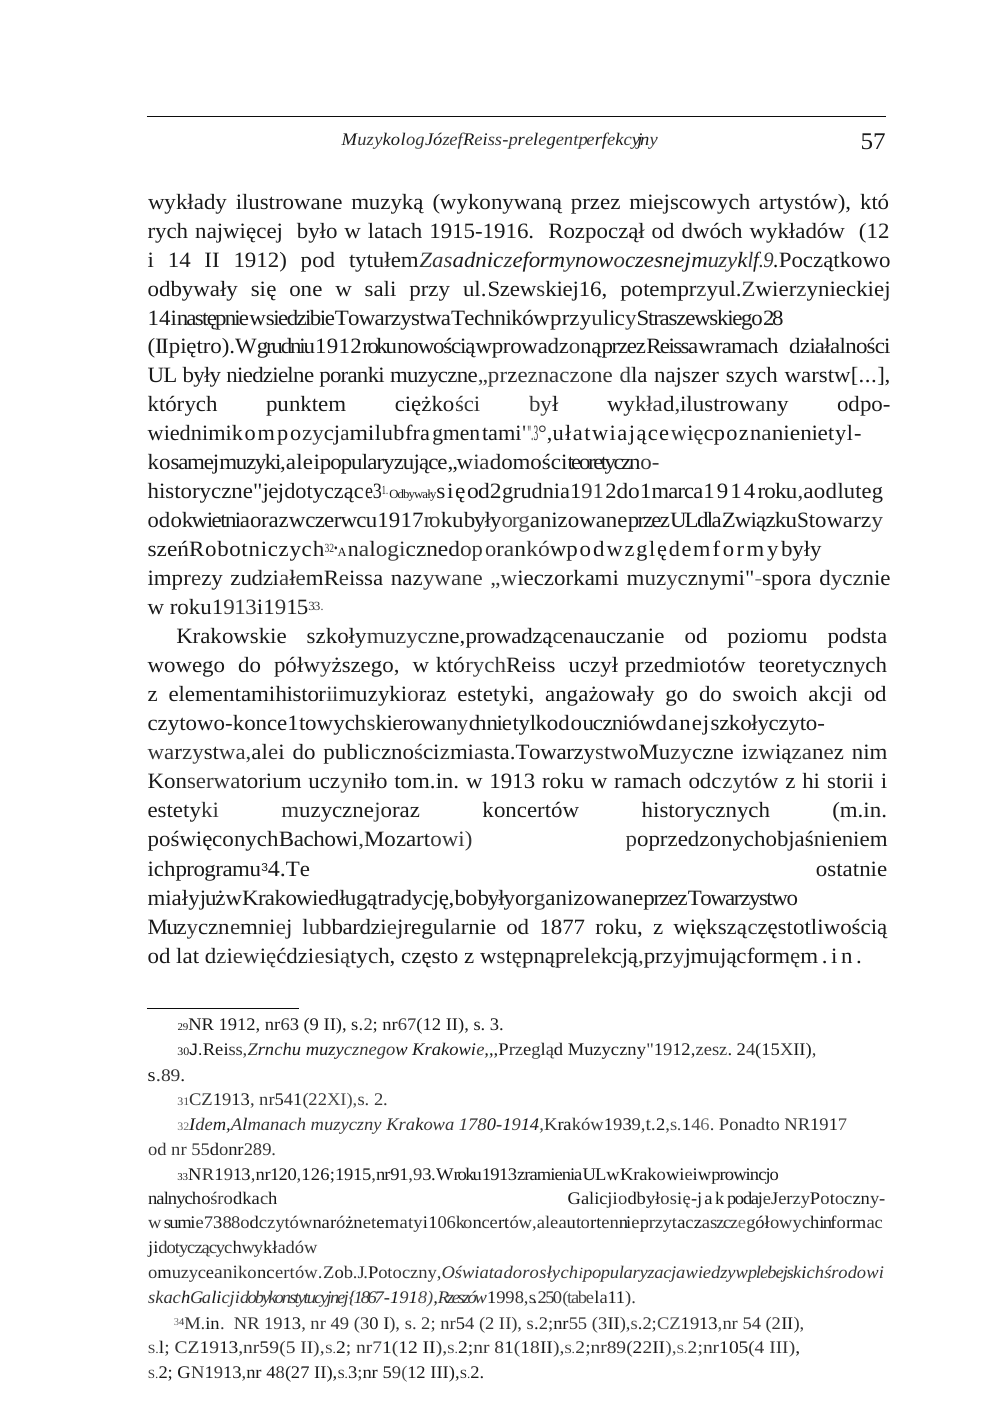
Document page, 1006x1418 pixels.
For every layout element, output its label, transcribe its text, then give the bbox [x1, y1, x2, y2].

text wykłady ilustrowane muzyką (wykonywaną przez miejscowych artystów), któ­ rych najwięcej było w latach 1915-1916. Rozpoczął od dwóch wykładów (12 i 14 II 1912) pod tytułemZasadniczeformynowoczesnejmuzyklf.9.Początkowo odbywały się one w sali przy ul.Szewskiej16, potemprzyul.Zwierzynieckiej 14inastępniewsiedzibieTowarzystwaTechnikówprzyulicyStraszewskiego28 (IIpiętro).Wgrudniu1912rokunowościąwprowadzonąprzezReissawramach działalności UL były niedzielne poranki muzyczne„przeznaczone dla najszer­ szych warstw[...], których punktem ciężkości był wykład,ilustrowany odpo­wiednimikompozycjamilubfragmentami'".3°,ułatwiającewięcpoznanienietyl­kosamejmuzyki,aleipopularyzujące„wiadomościteoretyczno-historyczne"jejdotyczące31.Odbywałysięod2grudnia1912do1marca1914roku,aodlutegodokwietniaorazwczerwcu1917rokubyłyorganizowaneprzezULdlaZwiązkuStowarzyszeńRobotniczych32•Analogicznedoporankówpodwzględemformybyły imprezy zudziałemReissa nazywane „wieczorkami muzycznymi"-spora­ dycznie w roku1913i191533. [147, 189, 890, 619]
text 32Idem,Almanach muzyczny Krakowa 1780-1914,Kraków1939,t.2,s.146. Ponadto NR1917 [177, 1113, 901, 1134]
text MuzykologJózefReiss-prelegentperfekcyjny 57 [341, 85, 901, 154]
text S.2; GN1913,nr 48(27 II),S.3;nr 59(12 III),S.2. [148, 1362, 901, 1382]
text od nr 55donr289. [148, 1139, 901, 1159]
text 29NR 1912, nr63 (9 II), s.2; nr67(12 II), s. 3. [177, 1009, 901, 1034]
text 33NR1913,nr120,126;1915,nr91,93.Wroku1913zramieniaULwKrakowieiwprowincjo­ nalnychośrodkach Galicjiodbyłosię-jakpodajeJerzyPotoczny-wsumie7388odczytównaróżnetematyi106koncertów,aleautortennieprzytaczaszczegółowychinformacjidotyczącychwykładów omuzyceanikoncertów.Zob.J.Potoczny,OświatadorosłychipopularyzacjawiedzywplebejskichśrodowiskachGalicjidobykonstytucyjnej{1867-1918),Rzeszów1998,s.250(tabela11). [148, 1164, 887, 1307]
text S.l; CZ1913,nr59(5 II),S.2; nr71(12 II),S.2;nr 81(18II),S.2;nr89(22II),S.2;nr105(4 III), [148, 1337, 901, 1358]
text 30J.Reiss,Zrnchu muzycznegow Krakowie,,,Przegląd Muzyczny"1912,zesz. 24(15XII), [177, 1038, 901, 1059]
text s.89. [147, 1063, 901, 1085]
text 34M.in. NR 1913, nr 49 (30 I), s. 2; nr54 (2 II), s.2;nr55 (3II),s.2;CZ1913,nr 54 (2II), [174, 1312, 901, 1333]
text 31CZ1913, nr541(22XI),s. 2. [177, 1089, 901, 1109]
text Krakowskie szkołymuzyczne,prowadzącenauczanie od poziomu podsta­ wowego do półwyższego, w którychReiss uczył przedmiotów teoretycznych z elementamihistoriimuzykioraz estetyki, angażowały go do swoich akcji od­ czytowo-konce1towychskierowanychnietylkodouczniówdanejszkołyczyto­warzystwa,alei do publicznościzmiasta.TowarzystwoMuzyczne izwiązanez nim Konserwatorium uczyniło tom.in. w 1913 roku w ramach odczytów z hi­ storii i estetyki muzycznejoraz koncertów historycznych (m.in. poświęconychBachowi,Mozartowi) poprzedzonychobjaśnieniem ichprogramu34.Te ostatnie miałyjużwKrakowiedługątradycję,bobyłyorganizowaneprzezTowarzystwo Muzycznemniej lubbardziejregularnie od 1877 roku, z większączęstotliwością od lat dziewięćdziesiątych, często z wstępnąprelekcją,przyjmującformęm.in. [147, 623, 887, 968]
